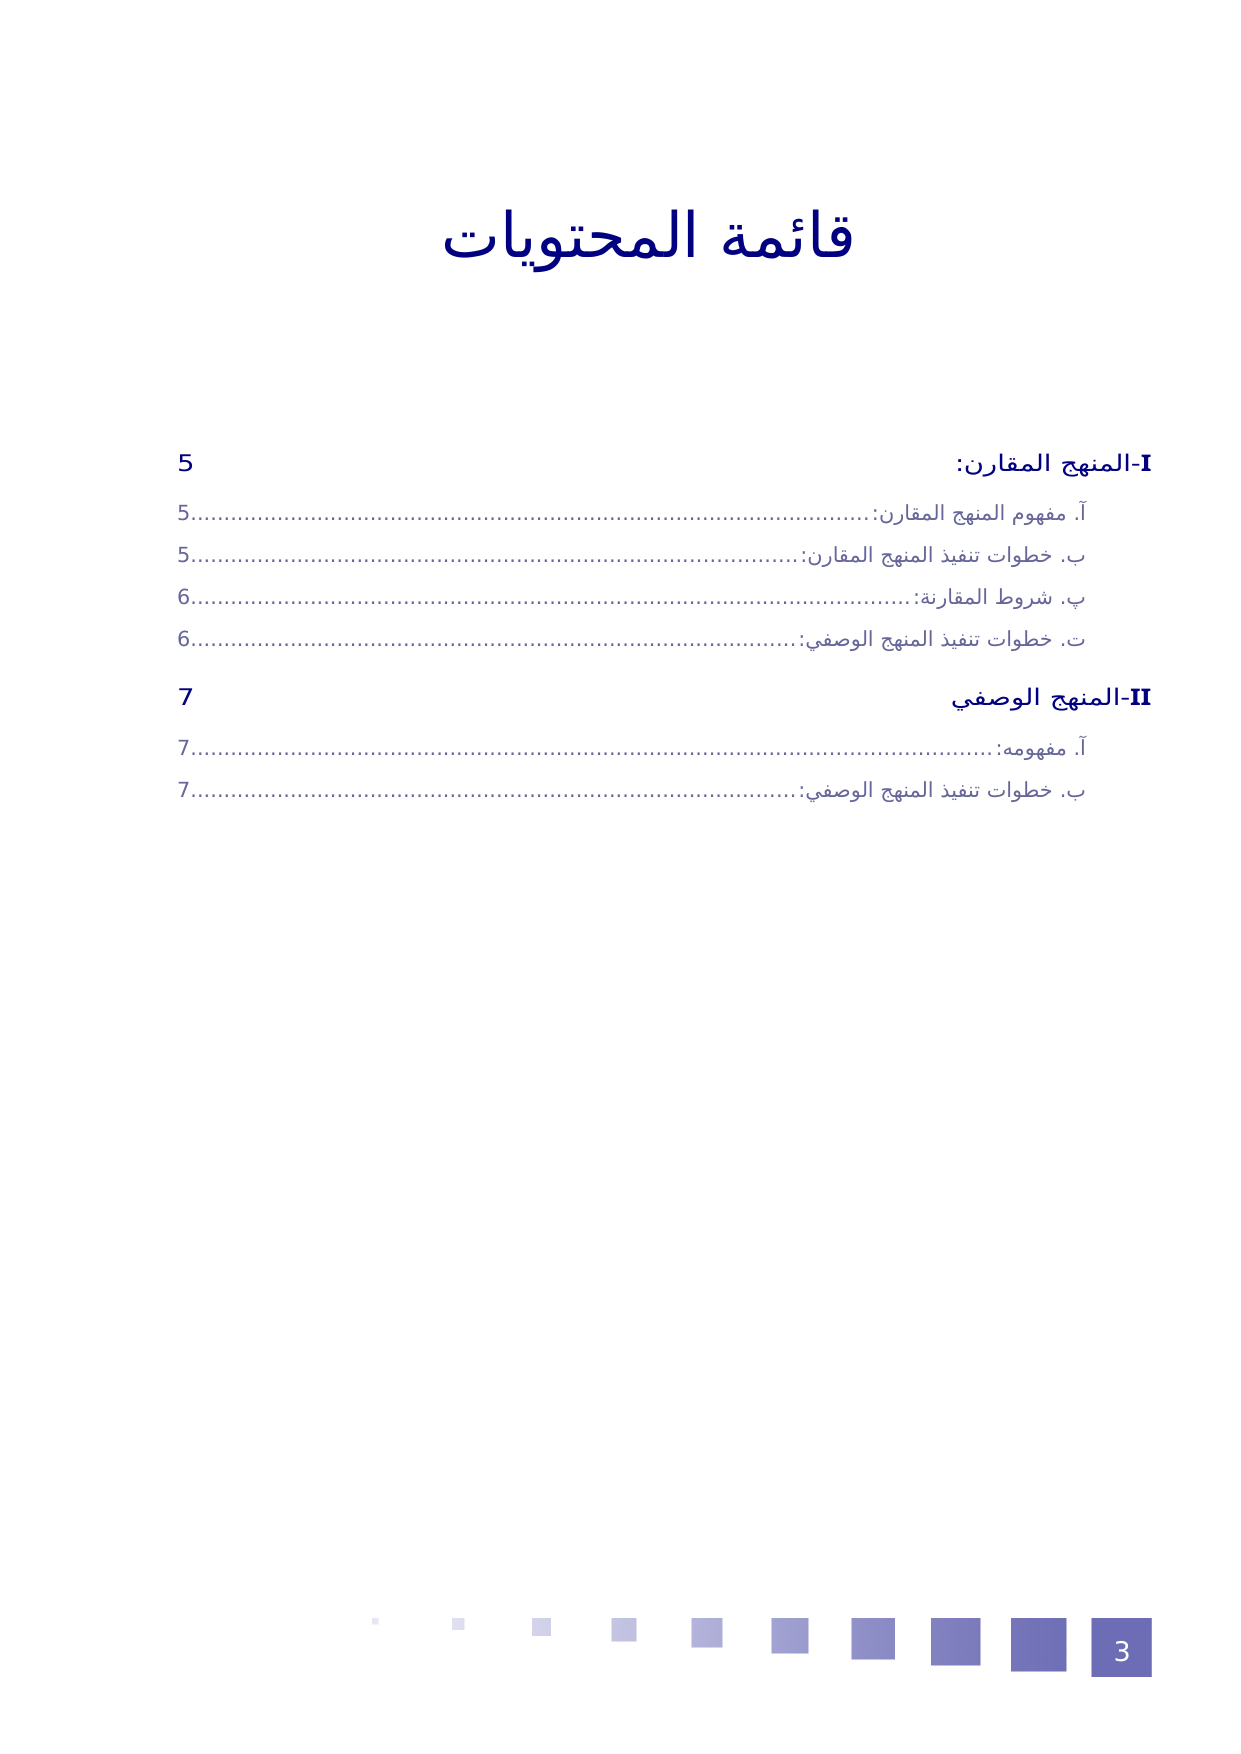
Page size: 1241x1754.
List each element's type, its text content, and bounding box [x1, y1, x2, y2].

title آ. مفهومه: 7 [177, 736, 1093, 760]
title ب. خطوات تنفيذ المنهج المقارن: 5 [177, 543, 1093, 567]
title قائمة المحتويات [213, 199, 856, 272]
title ت. خطوات تنفيذ المنهج الوصفي: 6 [177, 627, 1093, 651]
title ب. خطوات تنفيذ المنهج الوصفي: 7 [177, 778, 1093, 802]
title آ. مفهوم المنهج المقارن: 5 [177, 501, 1093, 526]
title پ. شروط المقارنة: 6 [177, 585, 1093, 609]
title I-المنهج المقارن: 5 [177, 446, 1152, 478]
title II-المنهج الوصفي 7 [177, 681, 1152, 712]
picture [177, 1618, 1152, 1677]
